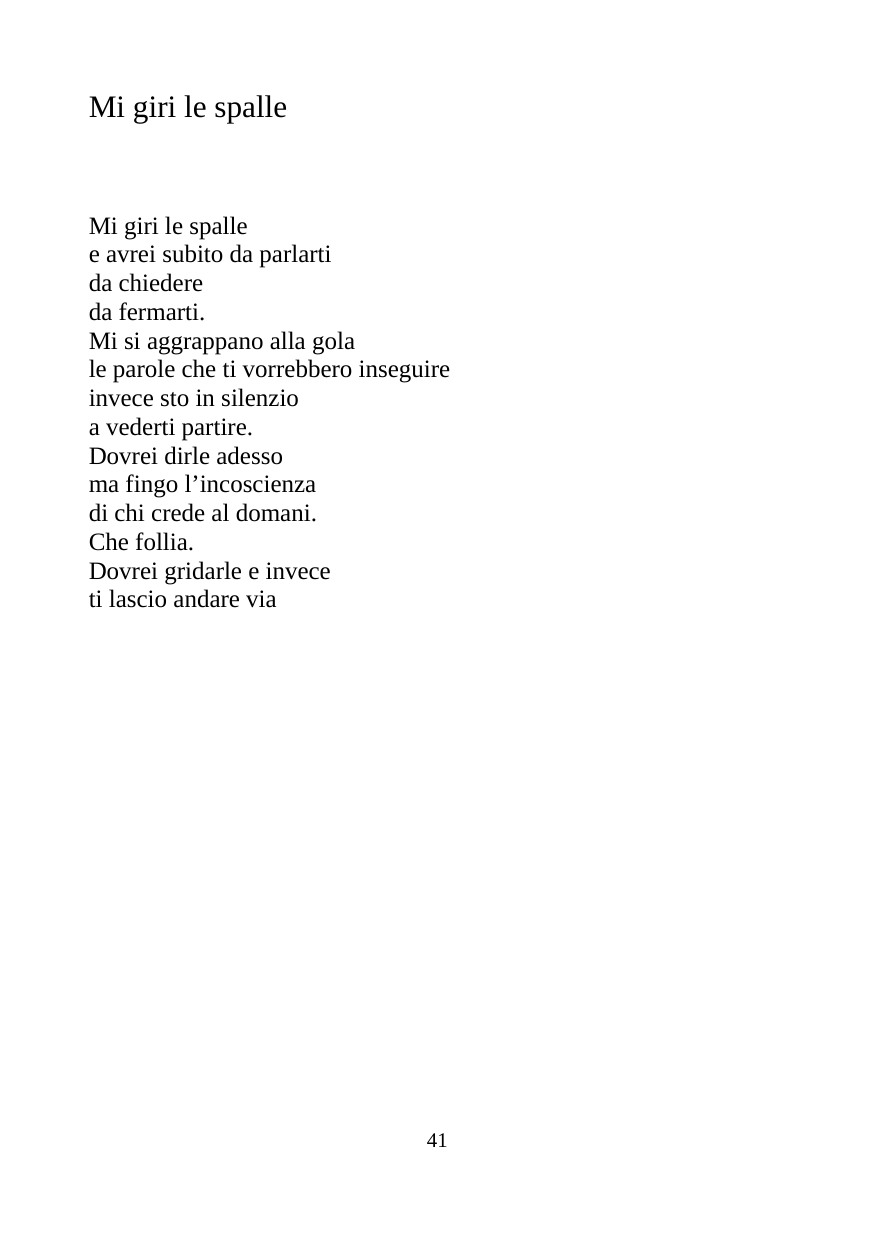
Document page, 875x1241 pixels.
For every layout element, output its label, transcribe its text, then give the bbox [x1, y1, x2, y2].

text ti lascio andare via [88, 584, 786, 613]
text ma fingo l’incoscienza [88, 469, 786, 498]
text le parole che ti vorrebbero inseguire [88, 354, 786, 383]
subtitle Mi giri le spalle [88, 88, 786, 124]
text da chiedere [88, 268, 786, 297]
text di chi crede al domani. [88, 498, 786, 527]
text da fermarti. [88, 297, 786, 326]
text Mi si aggrappano alla gola [88, 326, 786, 354]
text Dovrei gridarle e invece [88, 556, 786, 584]
text Che follia. [88, 527, 786, 556]
text a vederti partire. [88, 412, 786, 441]
text Mi giri le spalle [88, 211, 786, 239]
text e avrei subito da parlarti [88, 239, 786, 268]
text Dovrei dirle adesso [88, 441, 786, 469]
text invece sto in silenzio [88, 383, 786, 412]
